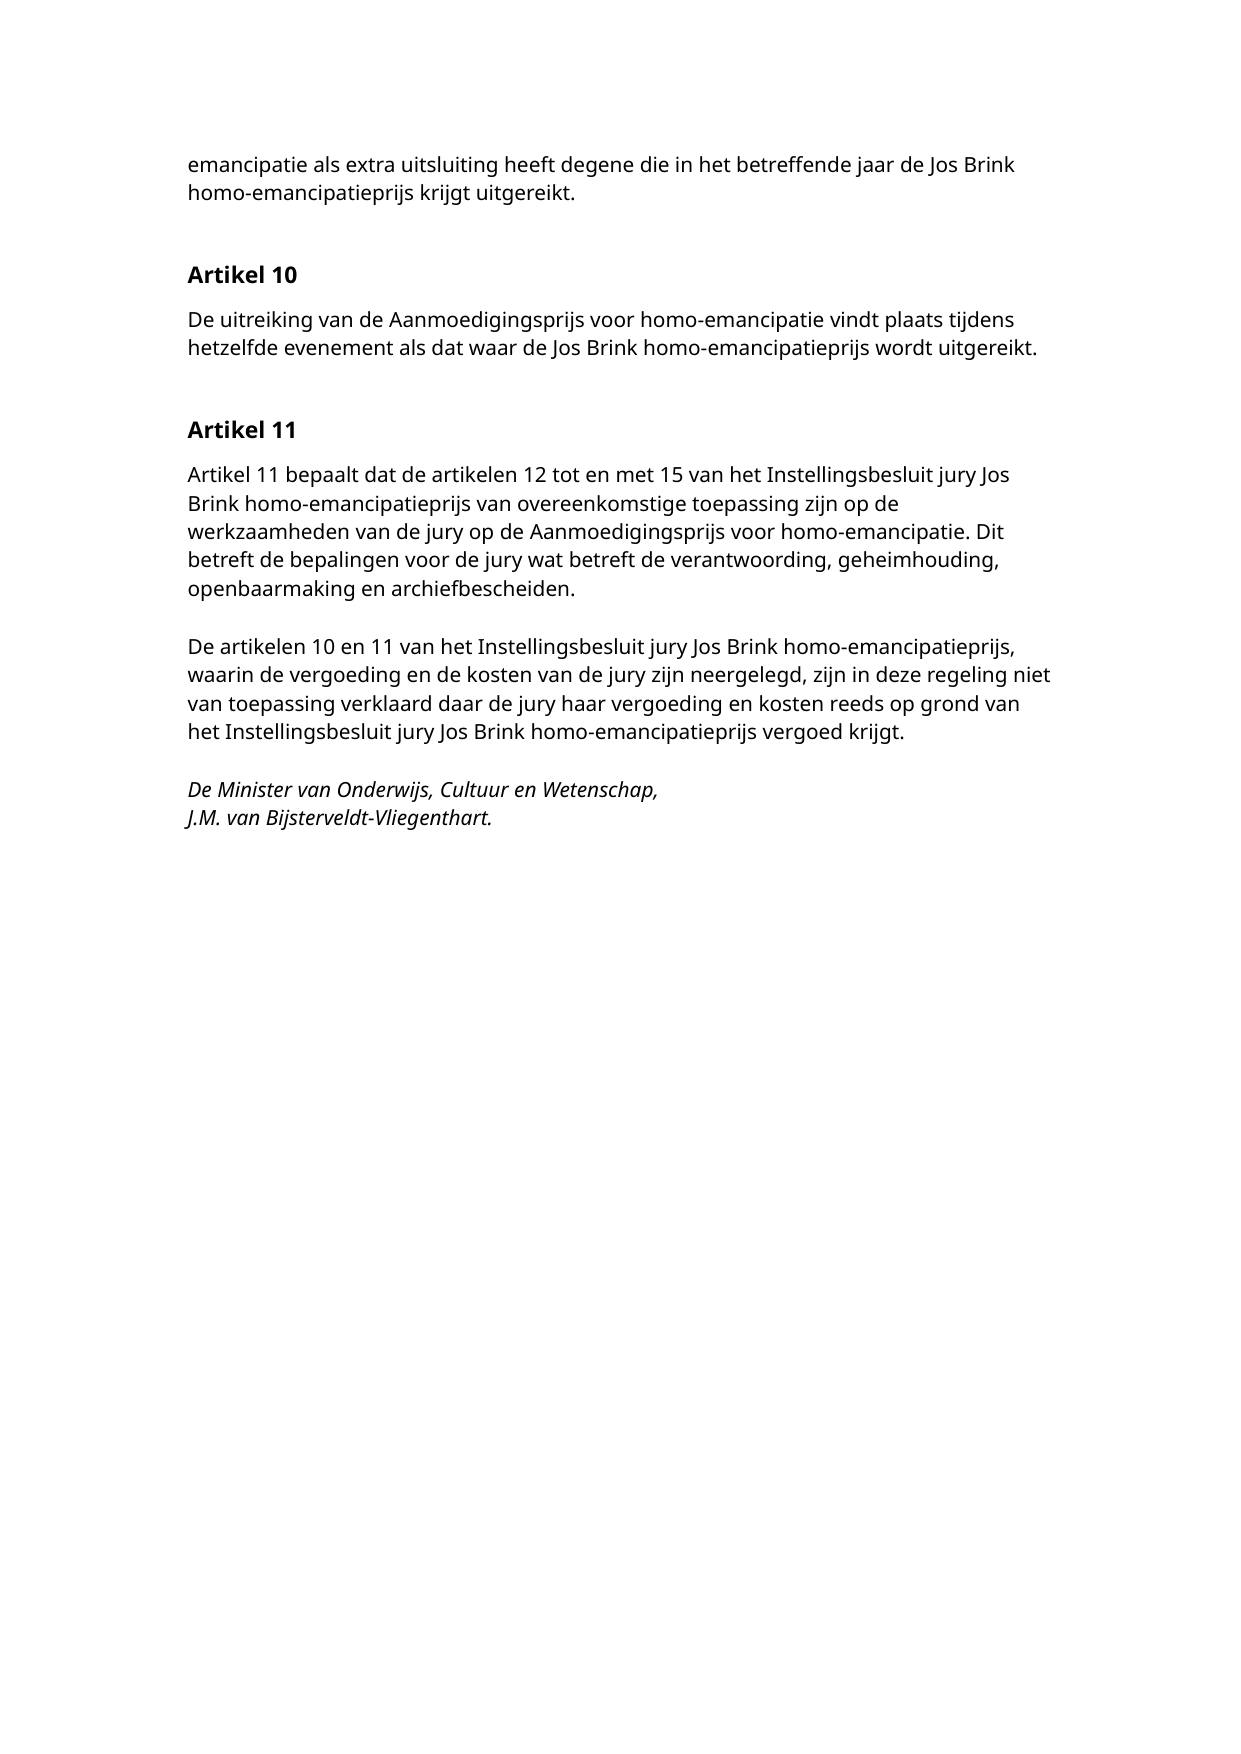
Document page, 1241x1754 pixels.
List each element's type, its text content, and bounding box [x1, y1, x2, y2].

text J.M. van Bijsterveldt-Vliegenthart. [187, 803, 1053, 832]
text emancipatie als extra uitsluiting heeft degene die in het betreffende jaar de Jos Brink homo-emancipatieprijs krijgt uitgereikt. [187, 150, 1053, 207]
text De Minister van Onderwijs, Cultuur en Wetenschap, [187, 775, 1053, 803]
subtitle Artikel 10 [187, 259, 1053, 290]
subtitle Artikel 11 [187, 414, 1053, 445]
text De artikelen 10 en 11 van het Instellingsbesluit jury Jos Brink homo-emancipatieprijs, waarin de vergoeding en de kosten van de jury zijn neergelegd, zijn in deze regeling niet van toepassing verklaard daar de jury haar vergoeding en kosten reeds op grond van het Instellingsbesluit jury Jos Brink homo-emancipatieprijs vergoed krijgt. [187, 632, 1053, 746]
text De uitreiking van de Aanmoedigingsprijs voor homo-emancipatie vindt plaats tijdens hetzelfde evenement als dat waar de Jos Brink homo-emancipatieprijs wordt uitgereikt. [187, 305, 1053, 362]
text Artikel 11 bepaalt dat de artikelen 12 tot en met 15 van het Instellingsbesluit jury Jos Brink homo-emancipatieprijs van overeenkomstige toepassing zijn op de werkzaamheden van de jury op de Aanmoedigingsprijs voor homo-emancipatie. Dit betreft de bepalingen voor de jury wat betreft de verantwoording, geheimhouding, openbaarmaking en archiefbescheiden. [187, 460, 1053, 602]
